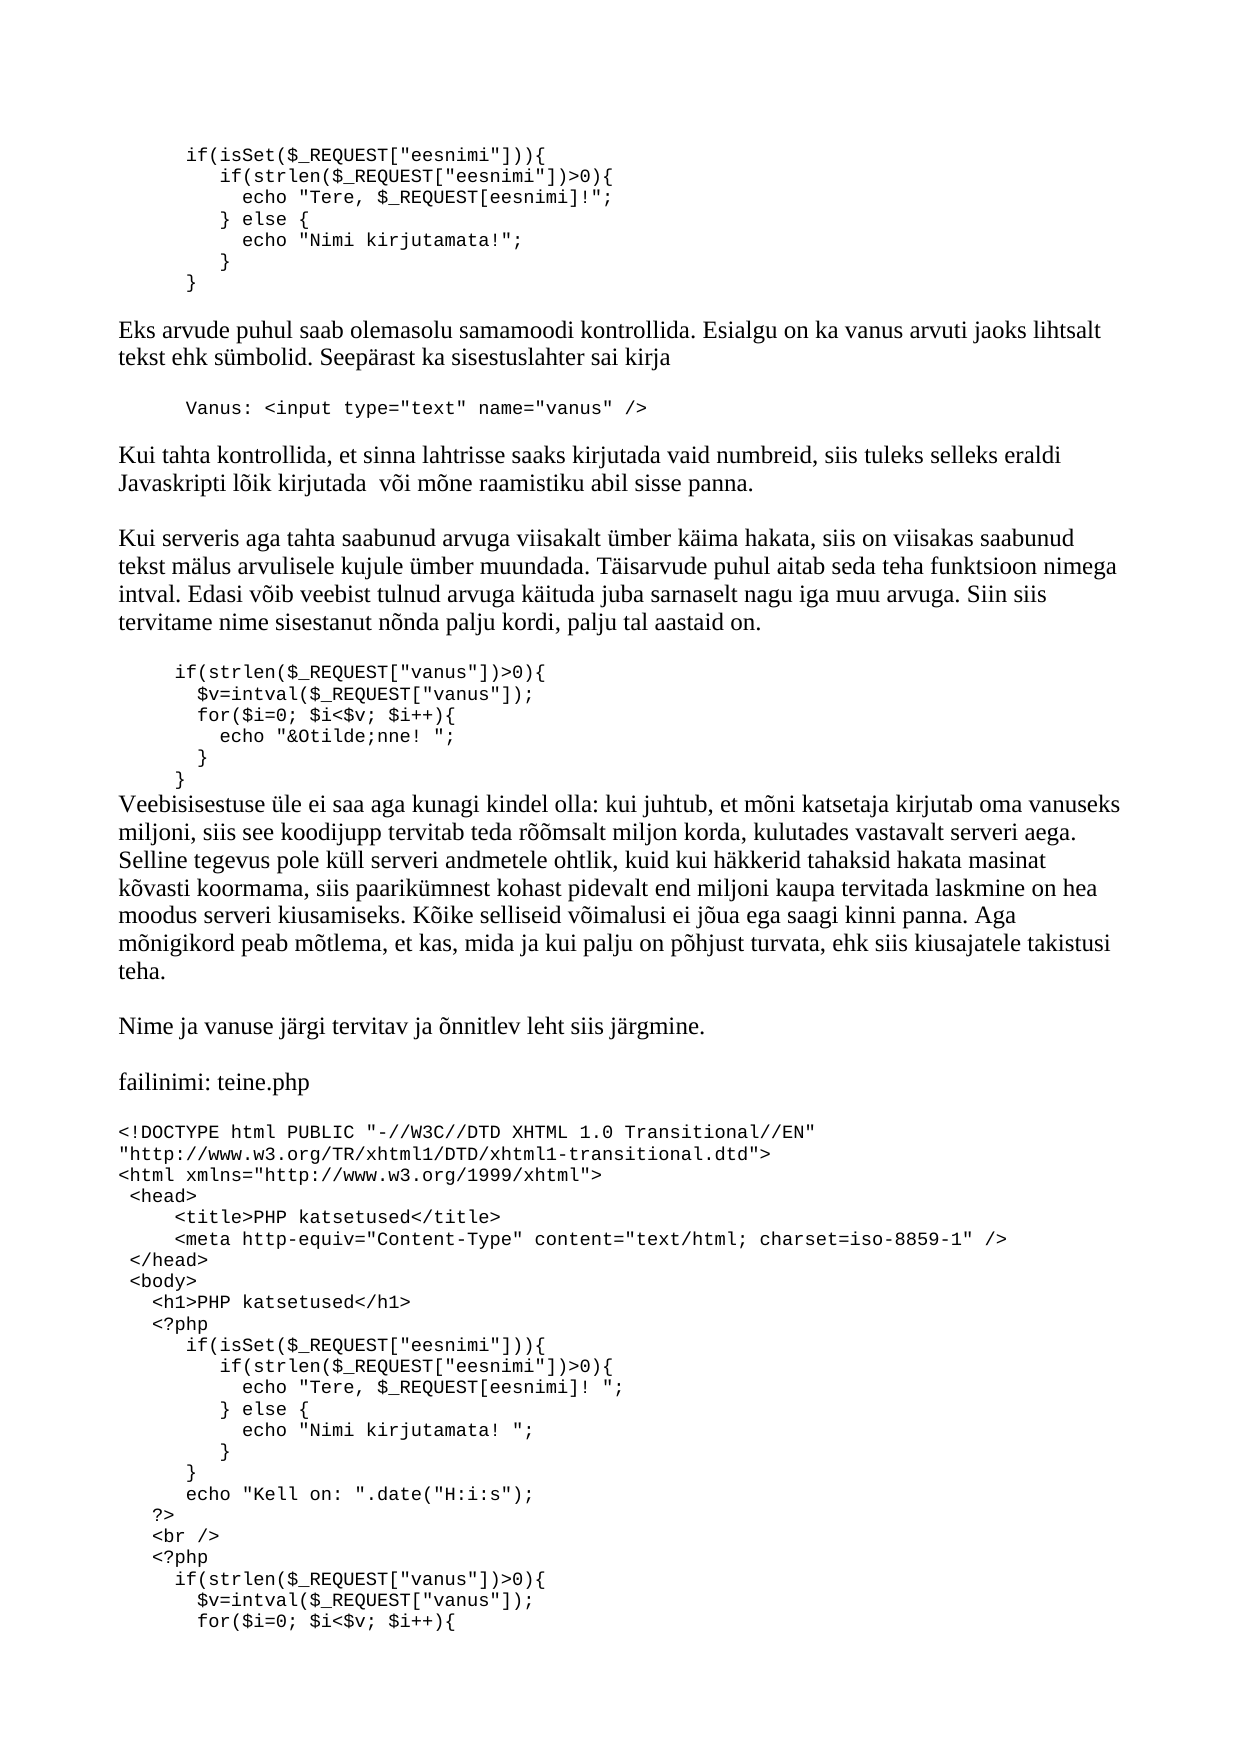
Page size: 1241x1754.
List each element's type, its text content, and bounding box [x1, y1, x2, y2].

text <html xmlns="http://www.w3.org/1999/xhtml"> [118, 1166, 1122, 1187]
text for($i=0; $i<$v; $i++){ [118, 706, 1122, 727]
text Kui tahta kontrollida, et sinna lahtrisse saaks kirjutada vaid numbreid, siis tuleks selleks eraldi Javaskripti lõik kirjutada või mõne raamistiku abil sisse panna. [118, 441, 1122, 497]
text Nime ja vanuse järgi tervitav ja õnnitlev leht siis järgmine. [118, 1012, 1122, 1040]
text Eks arvude puhul saab olemasolu samamoodi kontrollida. Esialgu on ka vanus arvuti jaoks lihtsalt tekst ehk sümbolid. Seepärast ka sisestuslahter sai kirja [118, 316, 1122, 371]
text <meta http-equiv="Content-Type" content="text/html; charset=iso-8859-1" /> [118, 1229, 1122, 1251]
text echo "Nimi kirjutamata!"; [118, 231, 1122, 252]
text $v=intval($_REQUEST["vanus"]); [118, 1591, 1122, 1612]
text <body> [118, 1272, 1122, 1293]
text if(isSet($_REQUEST["eesnimi"])){ [118, 1336, 1122, 1357]
text <?php [118, 1314, 1122, 1336]
text } else { [118, 209, 1122, 231]
text ?> [118, 1506, 1122, 1527]
text } [118, 769, 1122, 791]
text } [118, 748, 1122, 769]
text Veebisisestuse üle ei saa aga kunagi kindel olla: kui juhtub, et mõni katsetaja kirjutab oma vanuseks miljoni, siis see koodijupp tervitab teda rõõmsalt miljon korda, kulutades vastavalt serveri aega. Selline tegevus pole küll serveri andmetele ohtlik, kuid kui häkkerid tahaksid hakata masinat kõvasti koormama, siis paarikümnest kohast pidevalt end miljoni kaupa tervitada laskmine on hea moodus serveri kiusamiseks. Kõike selliseid võimalusi ei jõua ega saagi kinni panna. Aga mõnigikord peab mõtlema, et kas, mida ja kui palju on põhjust turvata, ehk siis kiusajatele takistusi teha. [118, 791, 1122, 984]
text echo "Tere, $_REQUEST[eesnimi]!"; [118, 188, 1122, 209]
text echo "Tere, $_REQUEST[eesnimi]! "; [118, 1378, 1122, 1399]
text echo "Nimi kirjutamata! "; [118, 1421, 1122, 1442]
text echo "&Otilde;nne! "; [118, 727, 1122, 748]
text $v=intval($_REQUEST["vanus"]); [118, 684, 1122, 706]
text <title>PHP katsetused</title> [118, 1208, 1122, 1229]
text } [118, 1463, 1122, 1484]
text if(isSet($_REQUEST["eesnimi"])){ [118, 146, 1122, 167]
text if(strlen($_REQUEST["vanus"])>0){ [118, 663, 1122, 684]
text <head> [118, 1187, 1122, 1208]
text Vanus: <input type="text" name="vanus" /> [118, 399, 1122, 420]
text <?php [118, 1548, 1122, 1569]
text failinimi: teine.php [118, 1068, 1122, 1095]
text for($i=0; $i<$v; $i++){ [118, 1612, 1122, 1633]
text "http://www.w3.org/TR/xhtml1/DTD/xhtml1-transitional.dtd"> [118, 1144, 1122, 1166]
text } [118, 1442, 1122, 1463]
text echo "Kell on: ".date("H:i:s"); [118, 1484, 1122, 1506]
text <br /> [118, 1527, 1122, 1548]
text } [118, 273, 1122, 294]
text <h1>PHP katsetused</h1> [118, 1293, 1122, 1314]
text <!DOCTYPE html PUBLIC "-//W3C//DTD XHTML 1.0 Transitional//EN" [118, 1123, 1122, 1144]
text if(strlen($_REQUEST["vanus"])>0){ [118, 1569, 1122, 1591]
text } [118, 252, 1122, 273]
text </head> [118, 1251, 1122, 1272]
text } else { [118, 1399, 1122, 1421]
text if(strlen($_REQUEST["eesnimi"])>0){ [118, 1357, 1122, 1378]
text Kui serveris aga tahta saabunud arvuga viisakalt ümber käima hakata, siis on viisakas saabunud tekst mälus arvulisele kujule ümber muundada. Täisarvude puhul aitab seda teha funktsioon nimega intval. Edasi võib veebist tulnud arvuga käituda juba sarnaselt nagu iga muu arvuga. Siin siis tervitame nime sisestanut nõnda palju kordi, palju tal aastaid on. [118, 524, 1122, 635]
text if(strlen($_REQUEST["eesnimi"])>0){ [118, 167, 1122, 188]
